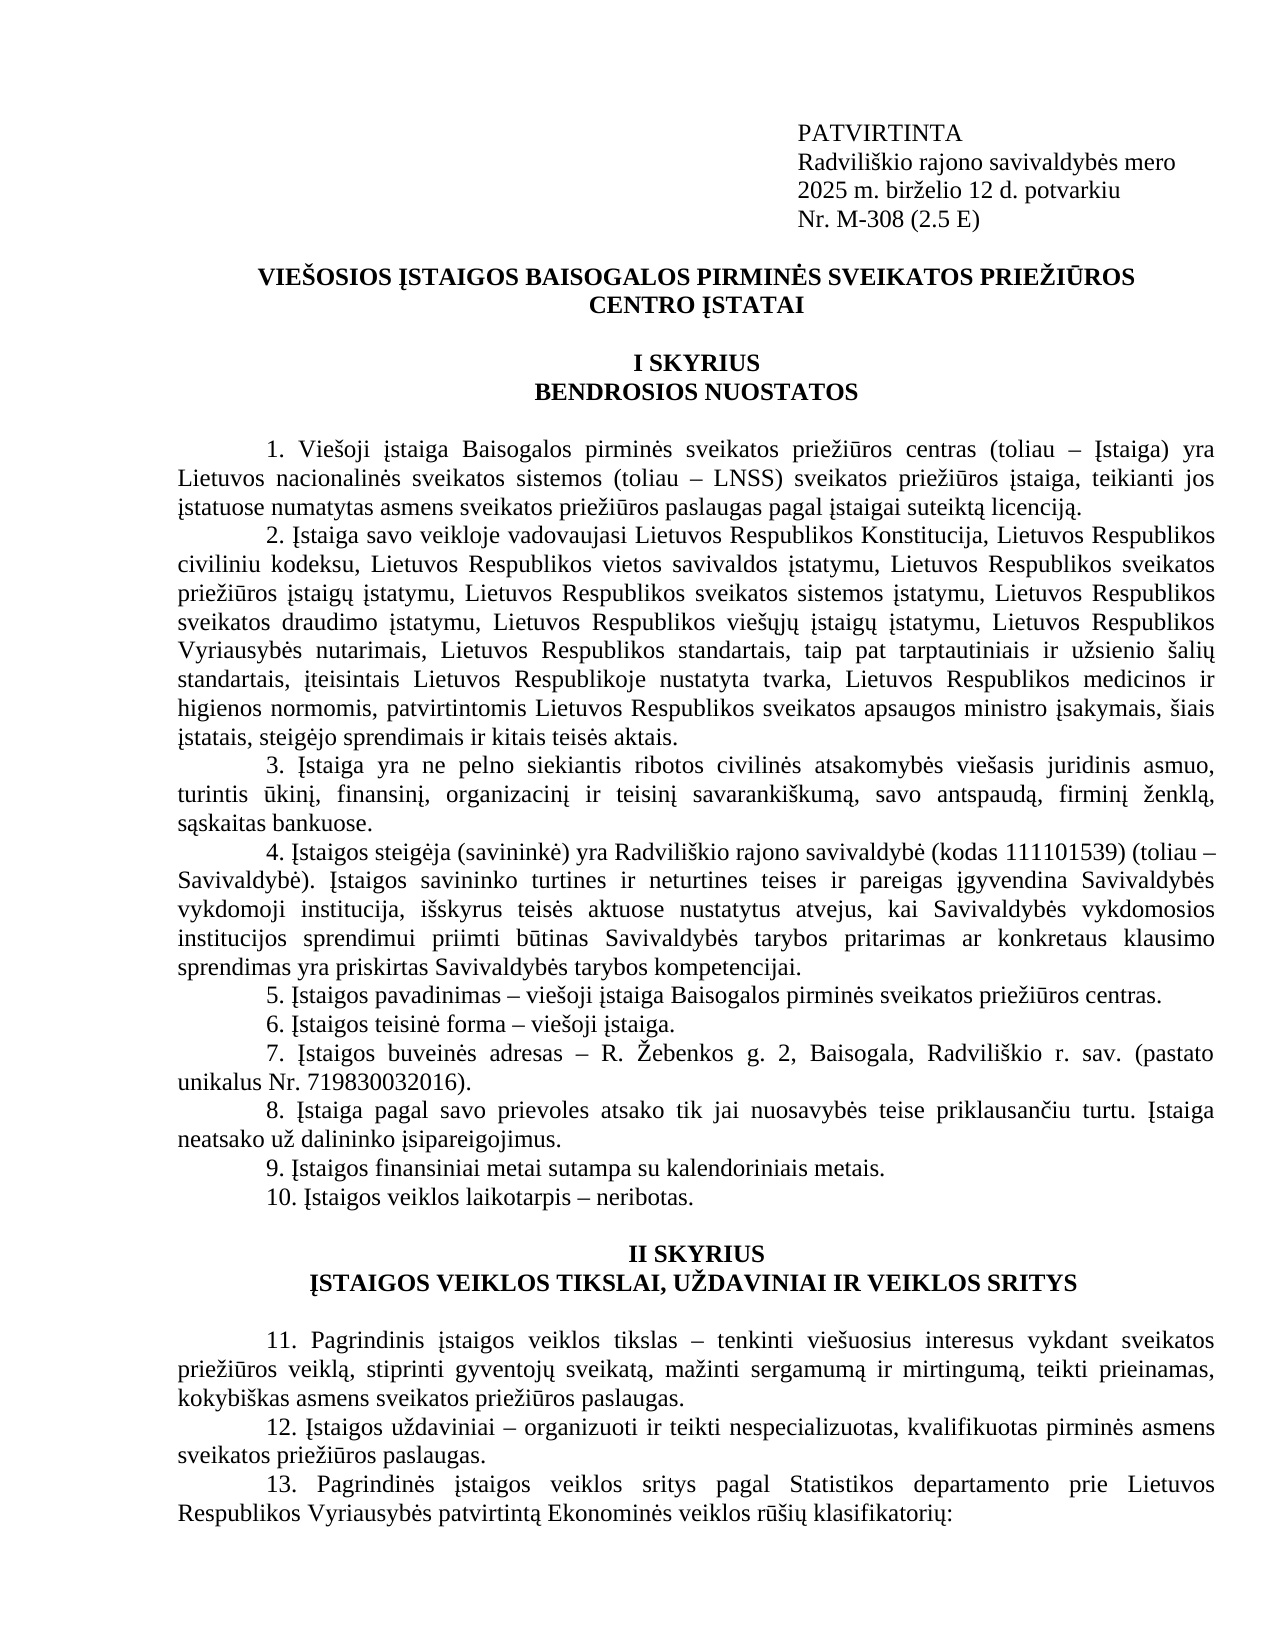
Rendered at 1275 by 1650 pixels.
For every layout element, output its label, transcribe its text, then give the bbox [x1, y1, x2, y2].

text 5. Įstaigos pavadinimas – viešoji įstaiga Baisogalos pirminės sveikatos priežiūros centras. [177, 981, 1216, 1009]
text 4. Įstaigos steigėja (savininkė) yra Radviliškio rajono savivaldybė (kodas 111101539) (toliau – Savivaldybė). Įstaigos savininko turtines ir neturtines teises ir pareigas įgyvendina Savivaldybės vykdomoji institucija, išskyrus teisės aktuose nustatytus atvejus, kai Savivaldybės vykdomosios institucijos sprendimui priimti būtinas Savivaldybės tarybos pritarimas ar konkretaus klausimo sprendimas yra priskirtas Savivaldybės tarybos kompetencijai. [177, 837, 1216, 981]
text CENTRO ĮSTATAI [177, 291, 1216, 319]
text Nr. M-308 (2.5 E) [177, 204, 1211, 233]
text 13. Pagrindinės įstaigos veiklos sritys pagal Statistikos departamento prie Lietuvos Respublikos Vyriausybės patvirtintą Ekonominės veiklos rūšių klasifikatorių: [177, 1469, 1216, 1527]
text 2025 m. birželio 12 d. potvarkiu [177, 176, 1211, 204]
text BENDROSIOS NUOSTATOS [177, 377, 1216, 406]
text II SKYRIUS [177, 1239, 1216, 1268]
text 7. Įstaigos buveinės adresas – R. Žebenkos g. 2, Baisogala, Radviliškio r. sav. (pastato unikalus Nr. 719830032016). [177, 1038, 1216, 1096]
text 6. Įstaigos teisinė forma – viešoji įstaiga. [177, 1009, 1216, 1038]
text 2. Įstaiga savo veikloje vadovaujasi Lietuvos Respublikos Konstitucija, Lietuvos Respublikos civiliniu kodeksu, Lietuvos Respublikos vietos savivaldos įstatymu, Lietuvos Respublikos sveikatos priežiūros įstaigų įstatymu, Lietuvos Respublikos sveikatos sistemos įstatymu, Lietuvos Respublikos sveikatos draudimo įstatymu, Lietuvos Respublikos viešųjų įstaigų įstatymu, Lietuvos Respublikos Vyriausybės nutarimais, Lietuvos Respublikos standartais, taip pat tarptautiniais ir užsienio šalių standartais, įteisintais Lietuvos Respublikoje nustatyta tvarka, Lietuvos Respublikos medicinos ir higienos normomis, patvirtintomis Lietuvos Respublikos sveikatos apsaugos ministro įsakymais, šiais įstatais, steigėjo sprendimais ir kitais teisės aktais. [177, 521, 1216, 751]
text 3. Įstaiga yra ne pelno siekiantis ribotos civilinės atsakomybės viešasis juridinis asmuo, turintis ūkinį, finansinį, organizacinį ir teisinį savarankiškumą, savo antspaudą, firminį ženklą, sąskaitas bankuose. [177, 751, 1216, 837]
text 8. Įstaiga pagal savo prievoles atsako tik jai nuosavybės teise priklausančiu turtu. Įstaiga neatsako už dalininko įsipareigojimus. [177, 1096, 1216, 1153]
text ĮSTAIGOS VEIKLOS TIKSLAI, UŽDAVINIAI IR VEIKLOS SRITYS [177, 1268, 1216, 1297]
text 10. Įstaigos veiklos laikotarpis – neribotas. [177, 1182, 1216, 1211]
text VIEŠOSIOS ĮSTAIGOS BAISOGALOS PIRMINĖS SVEIKATOS PRIEŽIŪROS [177, 262, 1216, 291]
text 12. Įstaigos uždaviniai – organizuoti ir teikti nespecializuotas, kvalifikuotas pirminės asmens sveikatos priežiūros paslaugas. [177, 1412, 1216, 1469]
text PATVIRTINTA [177, 118, 1211, 147]
text Radviliškio rajono savivaldybės mero [177, 147, 1211, 176]
text 9. Įstaigos finansiniai metai sutampa su kalendoriniais metais. [177, 1153, 1216, 1182]
text I SKYRIUS [177, 348, 1216, 377]
text 1. Viešoji įstaiga Baisogalos pirminės sveikatos priežiūros centras (toliau – Įstaiga) yra Lietuvos nacionalinės sveikatos sistemos (toliau – LNSS) sveikatos priežiūros įstaiga, teikianti jos įstatuose numatytas asmens sveikatos priežiūros paslaugas pagal įstaigai suteiktą licenciją. [177, 434, 1216, 521]
text 11. Pagrindinis įstaigos veiklos tikslas – tenkinti viešuosius interesus vykdant sveikatos priežiūros veiklą, stiprinti gyventojų sveikatą, mažinti sergamumą ir mirtingumą, teikti prieinamas, kokybiškas asmens sveikatos priežiūros paslaugas. [177, 1326, 1216, 1412]
